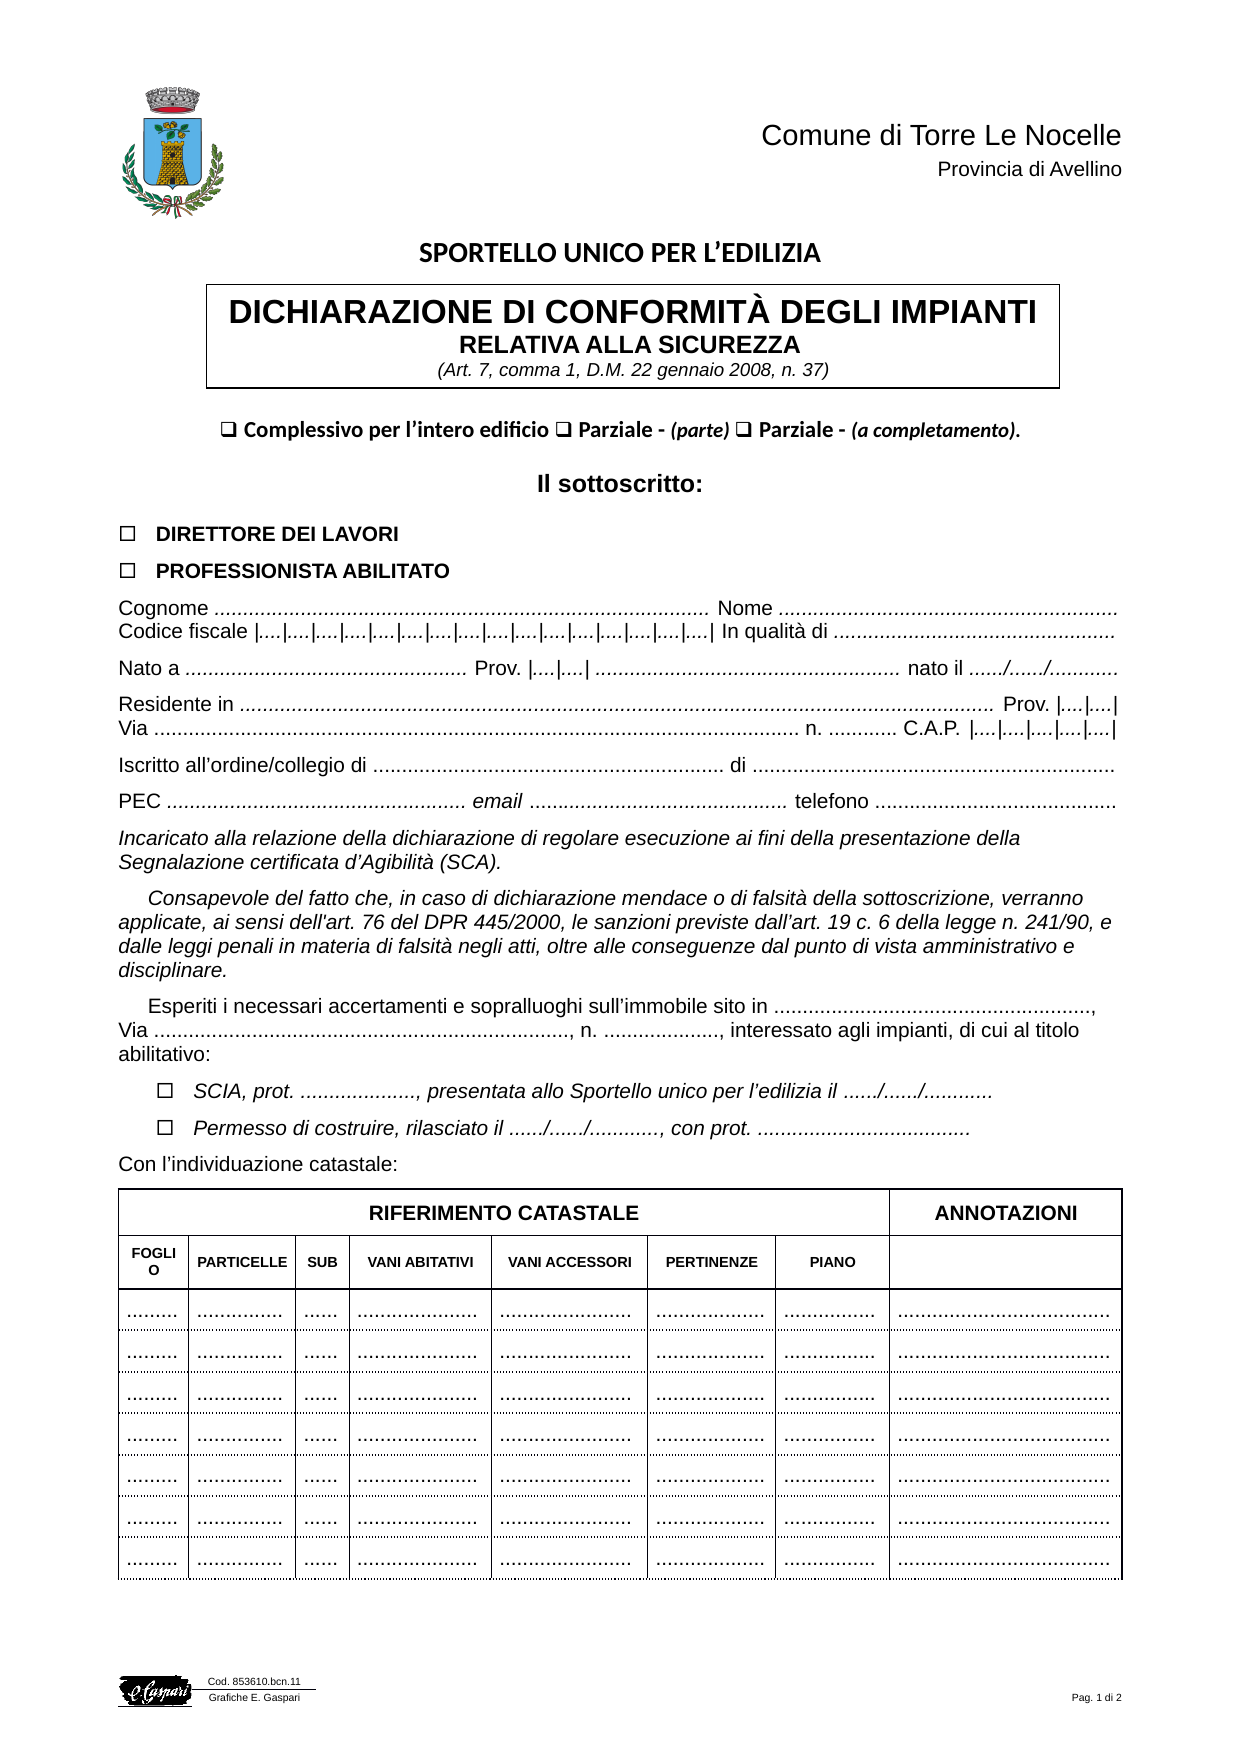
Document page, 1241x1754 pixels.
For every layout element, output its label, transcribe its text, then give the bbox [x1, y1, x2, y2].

table_cell ................ [776, 1412, 889, 1453]
table_cell ................ [776, 1536, 889, 1577]
table_cell ....................... [492, 1412, 647, 1453]
text Iscritto all’ordine/collegio di ............................................................. di ............................................................... [118, 753, 1122, 777]
table_cell ................ [776, 1454, 889, 1495]
table_cell ................... [648, 1412, 775, 1453]
text Con l’individuazione catastale: [118, 1152, 1122, 1176]
table_cell ..................... [350, 1454, 491, 1495]
subtitle SPORTELLO UNICO PER L’EDILIZIA [118, 234, 1122, 270]
table_cell ......... [119, 1495, 188, 1536]
table_cell ................... [648, 1454, 775, 1495]
table_cell VANI ACCESSORI [492, 1236, 647, 1288]
table_cell ....................... [492, 1329, 647, 1371]
table_cell ..................... [350, 1536, 491, 1577]
table_cell ................... [648, 1290, 775, 1329]
table_cell PERTINENZE [648, 1236, 775, 1288]
table_cell ............... [189, 1412, 295, 1453]
table_cell ..................... [350, 1412, 491, 1453]
table_cell ................ [776, 1371, 889, 1412]
table_cell PARTICELLE [189, 1236, 295, 1288]
table_cell ....................... [492, 1536, 647, 1577]
table_cell ...... [296, 1290, 349, 1329]
table_cell ..................... [350, 1329, 491, 1371]
picture [118, 1674, 192, 1706]
table_cell ...... [296, 1536, 349, 1577]
table_cell ....................... [492, 1454, 647, 1495]
table_cell ..................................... [890, 1329, 1121, 1371]
table_cell ..................................... [890, 1412, 1121, 1453]
table_cell ............... [189, 1290, 295, 1329]
text PEC .................................................... email ............................................. telefono .......................................... [118, 789, 1122, 813]
table_cell ................ [776, 1290, 889, 1329]
table_cell ................ [776, 1329, 889, 1371]
table_cell ..................................... [890, 1495, 1121, 1536]
table_cell ............... [189, 1536, 295, 1577]
table_cell FOGLIO [119, 1236, 188, 1288]
table_cell ................... [648, 1536, 775, 1577]
text Cognome ...................................................................................... Nome ........................................................... Codice fiscale |....|....|....|....|....|....|....|....|....|....|....|....|....|....|....|....| In qualità di ................................................. [118, 595, 1122, 643]
table_cell ....................... [492, 1371, 647, 1412]
table_cell ..................................... [890, 1454, 1121, 1495]
text Comune di Torre Le Nocelle [224, 118, 1122, 152]
list PROFESSIONISTA ABILITATO [118, 559, 1122, 583]
table_cell ..................... [350, 1371, 491, 1412]
list Permesso di costruire, rilasciato il ....../....../............, con prot. ..................................... [156, 1115, 1122, 1139]
table_cell PIANO [776, 1236, 889, 1288]
table_cell ............... [189, 1329, 295, 1371]
table_cell SUB [296, 1236, 349, 1288]
table_cell ..................................... [890, 1536, 1121, 1577]
table_header ANNOTAZIONI [890, 1190, 1121, 1235]
table_cell ...... [296, 1412, 349, 1453]
table_cell ................ [776, 1495, 889, 1536]
table_cell ...... [296, 1454, 349, 1495]
table_cell ..................... [350, 1290, 491, 1329]
table_cell ......... [119, 1536, 188, 1577]
picture [122, 87, 224, 219]
table_cell ...... [296, 1371, 349, 1412]
list DIRETTORE DEI LAVORI [118, 522, 1122, 546]
table_cell ......... [119, 1371, 188, 1412]
table_cell ................... [648, 1329, 775, 1371]
table_cell ...... [296, 1329, 349, 1371]
text Nato a ................................................. Prov. |....|....| ..................................................... nato il ....../....../............ [118, 656, 1122, 680]
table_cell ............... [189, 1454, 295, 1495]
text Residente in ................................................................................................................................... Prov. |....|....| Via ................................................................................................................ n. ............ C.A.P. |....|....|....|....|....| [118, 692, 1122, 740]
text Esperiti i necessari accertamenti e sopralluoghi sull’immobile sito in ......................................................., Via ........................................................................, n. ...................., interessato agli impianti, di cui al titolo abilitativo: [118, 994, 1122, 1066]
table_cell ..................................... [890, 1290, 1121, 1329]
table_cell ................... [648, 1495, 775, 1536]
table_cell ................... [648, 1371, 775, 1412]
table_cell [890, 1236, 1121, 1288]
text  Complessivo per l’intero edificio  Parziale - (parte)  Parziale - (a completamento). [118, 416, 1122, 443]
table_cell ...... [296, 1495, 349, 1536]
text Provincia di Avellino [224, 157, 1122, 181]
text Il sottoscritto: [118, 468, 1122, 497]
table_cell ..................................... [890, 1371, 1121, 1412]
table_cell ....................... [492, 1495, 647, 1536]
table_cell ......... [119, 1412, 188, 1453]
table_cell ......... [119, 1454, 188, 1495]
table_header RIFERIMENTO CATASTALE [119, 1190, 889, 1235]
list SCIA, prot. ...................., presentata allo Sportello unico per l’edilizia il ....../....../............ [156, 1079, 1122, 1103]
table_cell ......... [119, 1290, 188, 1329]
table_cell VANI ABITATIVI [350, 1236, 491, 1288]
table_cell ..................... [350, 1495, 491, 1536]
text Consapevole del fatto che, in caso di dichiarazione mendace o di falsità della sottoscrizione, verranno applicate, ai sensi dell'art. 76 del DPR 445/2000, le sanzioni previste dall’art. 19 c. 6 della legge n. 241/90, e dalle leggi penali in materia di falsità negli atti, oltre alle conseguenze dal punto di vista amministrativo e disciplinare. [118, 886, 1122, 982]
table_cell ....................... [492, 1290, 647, 1329]
table_cell ......... [119, 1329, 188, 1371]
table_cell ............... [189, 1371, 295, 1412]
table_cell ............... [189, 1495, 295, 1536]
text Incaricato alla relazione della dichiarazione di regolare esecuzione ai fini della presentazione della Segnalazione certificata d’Agibilità (SCA). [118, 826, 1122, 873]
